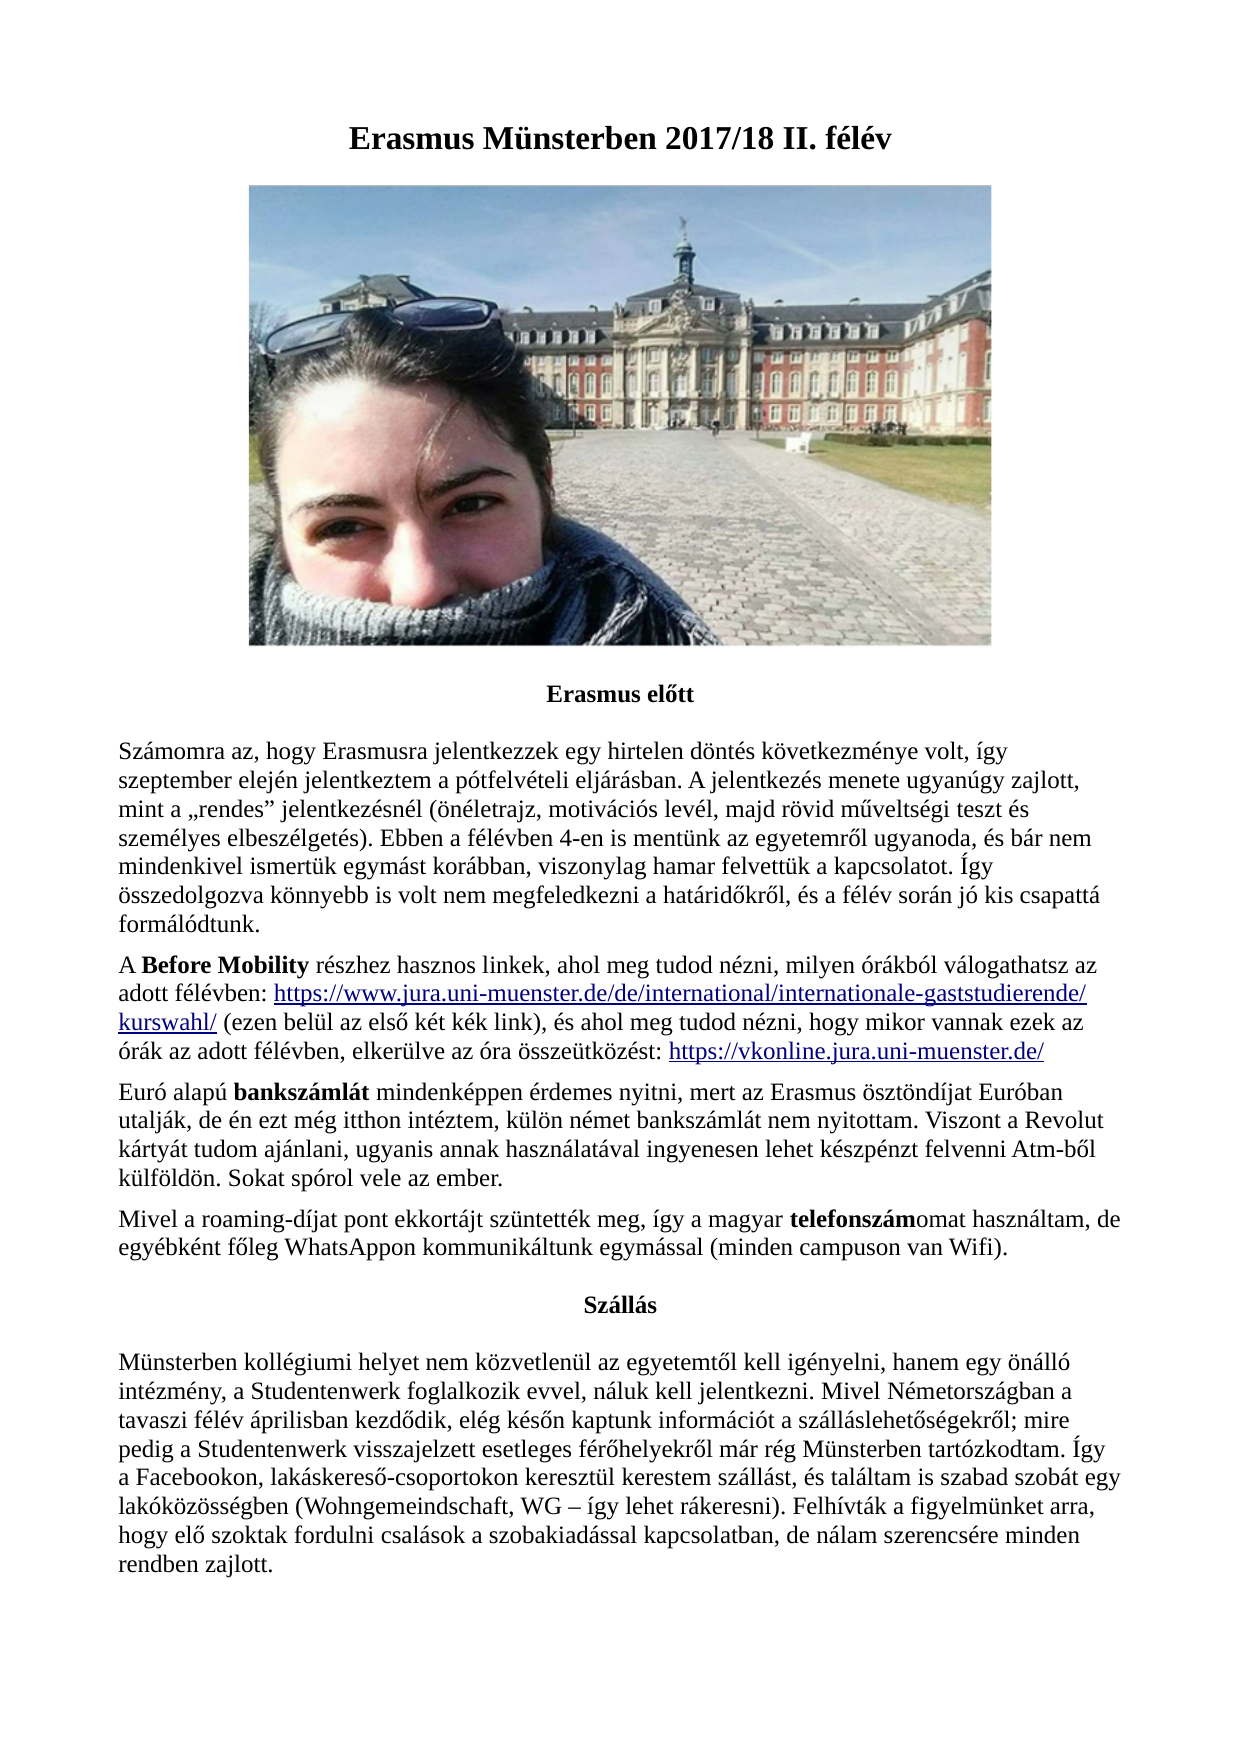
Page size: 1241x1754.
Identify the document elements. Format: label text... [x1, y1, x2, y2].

text Számomra az, hogy Erasmusra jelentkezzek egy hirtelen döntés következménye volt, így szeptember elején jelentkeztem a pótfelvételi eljárásban. A jelentkezés menete ugyanúgy zajlott, mint a „rendes” jelentkezésnél (önéletrajz, motivációs levél, majd rövid műveltségi teszt és személyes elbeszélgetés). Ebben a félévben 4-en is mentünk az egyetemről ugyanoda, és bár nem mindenkivel ismertük egymást korábban, viszonylag hamar felvettük a kapcsolatot. Így összedolgozva könnyebb is volt nem megfeledkezni a határidőkről, és a félév során jó kis csapattá formálódtunk. [118, 736, 1122, 938]
text Erasmus előtt [118, 679, 1122, 708]
text Münsterben kollégiumi helyet nem közvetlenül az egyetemtől kell igényelni, hanem egy önálló intézmény, a Studentenwerk foglalkozik evvel, náluk kell jelentkezni. Mivel Németországban a tavaszi félév áprilisban kezdődik, elég későn kaptunk információt a szálláslehetőségekről; mire pedig a Studentenwerk visszajelzett esetleges férőhelyekről már rég Münsterben tartózkodtam. Így a Facebookon, lakáskereső-csoportokon keresztül kerestem szállást, és találtam is szabad szobát egy lakóközösségben (Wohngemeindschaft, WG – így lehet rákeresni). Felhívták a figyelmünket arra, hogy elő szoktak fordulni csalások a szobakiadással kapcsolatban, de nálam szerencsére minden rendben zajlott. [118, 1347, 1122, 1577]
text Euró alapú bankszámlát mindenképpen érdemes nyitni, mert az Erasmus ösztöndíjat Euróban utalják, de én ezt még itthon intéztem, külön német bankszámlát nem nyitottam. Viszont a Revolut kártyát tudom ajánlani, ugyanis annak használatával ingyenesen lehet készpénzt felvenni Atm-ből külföldön. Sokat spórol vele az ember. [118, 1077, 1122, 1192]
text A Before Mobility részhez hasznos linkek, ahol meg tudod nézni, milyen órákból válogathatsz az adott félévben: https://www.jura.uni-muenster.de/de/international/internationale-gaststudierende/kurswahl/ (ezen belül az első két kék link), és ahol meg tudod nézni, hogy mikor vannak ezek az órák az adott félévben, elkerülve az óra összeütközést: https://vkonline.jura.uni-muenster.de/ [118, 950, 1122, 1065]
text Erasmus Münsterben 2017/18 II. félév [118, 118, 1122, 156]
text Mivel a roaming-díjat pont ekkortájt szüntették meg, így a magyar telefonszámomat használtam, de egyébként főleg WhatsAppon kommunikáltunk egymással (minden campuson van Wifi). [118, 1204, 1122, 1261]
text Szállás [118, 1290, 1122, 1319]
picture [248, 185, 992, 651]
